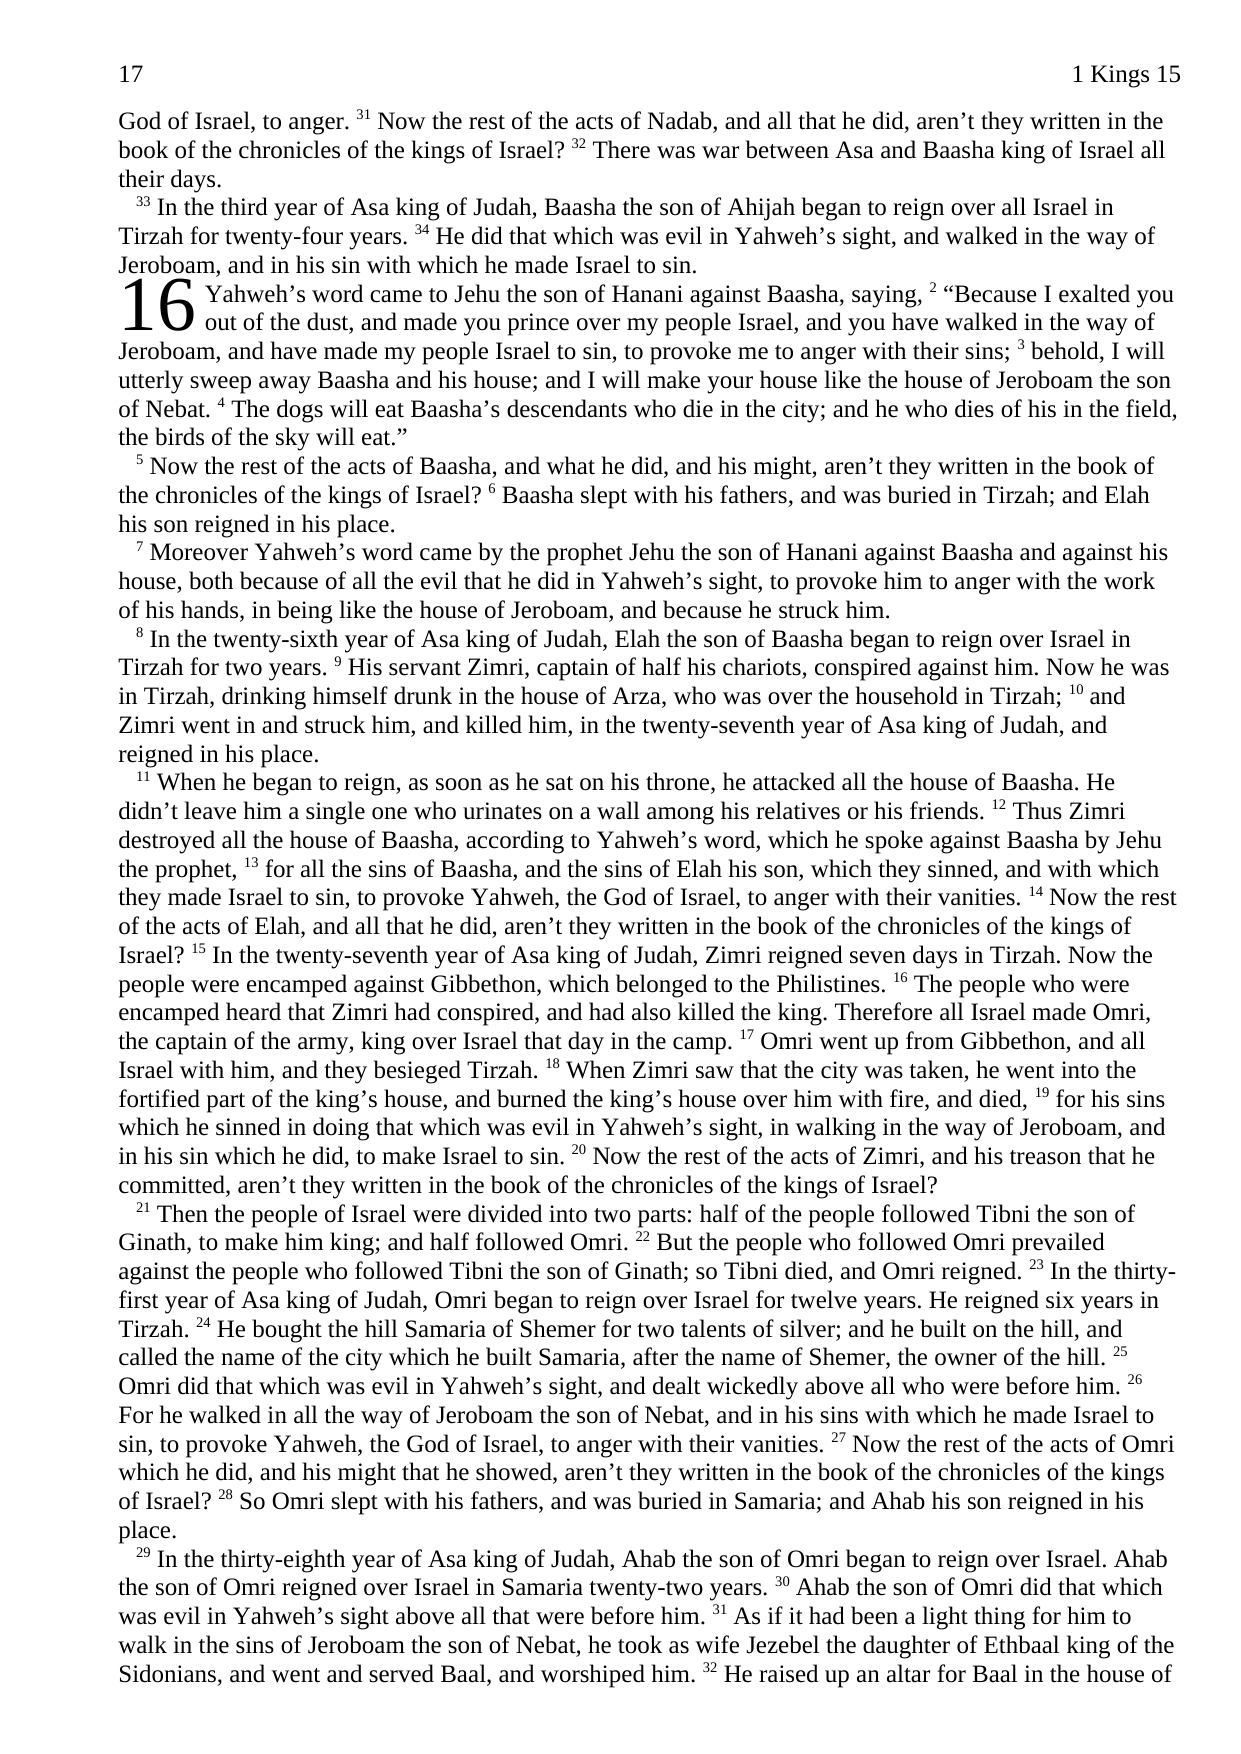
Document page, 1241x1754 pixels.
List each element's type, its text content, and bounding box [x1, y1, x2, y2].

text 16Yahweh’s word came to Jehu the son of Hanani against Baasha, saying, 2 “Because I exalted you out of the dust, and made you prince over my people Israel, and you have walked in the way of Jeroboam, and have made my people Israel to sin, to provoke me to anger with their sins; 3 behold, I will utterly sweep away Baasha and his house; and I will make your house like the house of Jeroboam the son of Nebat. 4 The dogs will eat Baasha’s descendants who die in the city; and he who dies of his in the field, the birds of the sky will eat.” [118, 279, 1181, 451]
text 33 In the third year of Asa king of Judah, Baasha the son of Ahijah began to reign over all Israel in Tirzah for twenty-four years. 34 He did that which was evil in Yahweh’s sight, and walked in the way of Jeroboam, and in his sin with which he made Israel to sin. [118, 192, 1181, 279]
text 29 In the thirty-eighth year of Asa king of Judah, Ahab the son of Omri began to reign over Israel. Ahab the son of Omri reigned over Israel in Samaria twenty-two years. 30 Ahab the son of Omri did that which was evil in Yahweh’s sight above all that were before him. 31 As if it had been a light thing for him to walk in the sins of Jeroboam the son of Nebat, he took as wife Jezebel the daughter of Ethbaal king of the Sidonians, and went and served Baal, and worshiped him. 32 He raised up an altar for Baal in the house of [118, 1544, 1181, 1687]
text 5 Now the rest of the acts of Baasha, and what he did, and his might, aren’t they written in the book of the chronicles of the kings of Israel? 6 Baasha slept with his fathers, and was buried in Tirzah; and Elah his son reigned in his place. [118, 451, 1181, 537]
text 7 Moreover Yahweh’s word came by the prophet Jehu the son of Hanani against Baasha and against his house, both because of all the evil that he did in Yahweh’s sight, to provoke him to anger with the work of his hands, in being like the house of Jeroboam, and because he struck him. [118, 537, 1181, 624]
text God of Israel, to anger. 31 Now the rest of the acts of Nadab, and all that he did, aren’t they written in the book of the chronicles of the kings of Israel? 32 There was war between Asa and Baasha king of Israel all their days. [118, 106, 1181, 192]
text 21 Then the people of Israel were divided into two parts: half of the people followed Tibni the son of Ginath, to make him king; and half followed Omri. 22 But the people who followed Omri prevailed against the people who followed Tibni the son of Ginath; so Tibni died, and Omri reigned. 23 In the thirty-first year of Asa king of Judah, Omri began to reign over Israel for twelve years. He reigned six years in Tirzah. 24 He bought the hill Samaria of Shemer for two talents of silver; and he built on the hill, and called the name of the city which he built Samaria, after the name of Shemer, the owner of the hill. 25 Omri did that which was evil in Yahweh’s sight, and dealt wickedly above all who were before him. 26 For he walked in all the way of Jeroboam the son of Nebat, and in his sins with which he made Israel to sin, to provoke Yahweh, the God of Israel, to anger with their vanities. 27 Now the rest of the acts of Omri which he did, and his might that he showed, aren’t they written in the book of the chronicles of the kings of Israel? 28 So Omri slept with his fathers, and was buried in Samaria; and Ahab his son reigned in his place. [118, 1199, 1181, 1544]
text 11 When he began to reign, as soon as he sat on his throne, he attacked all the house of Baasha. He didn’t leave him a single one who urinates on a wall among his relatives or his friends. 12 Thus Zimri destroyed all the house of Baasha, according to Yahweh’s word, which he spoke against Baasha by Jehu the prophet, 13 for all the sins of Baasha, and the sins of Elah his son, which they sinned, and with which they made Israel to sin, to provoke Yahweh, the God of Israel, to anger with their vanities. 14 Now the rest of the acts of Elah, and all that he did, aren’t they written in the book of the chronicles of the kings of Israel? 15 In the twenty-seventh year of Asa king of Judah, Zimri reigned seven days in Tirzah. Now the people were encamped against Gibbethon, which belonged to the Philistines. 16 The people who were encamped heard that Zimri had conspired, and had also killed the king. Therefore all Israel made Omri, the captain of the army, king over Israel that day in the camp. 17 Omri went up from Gibbethon, and all Israel with him, and they besieged Tirzah. 18 When Zimri saw that the city was taken, he went into the fortified part of the king’s house, and burned the king’s house over him with fire, and died, 19 for his sins which he sinned in doing that which was evil in Yahweh’s sight, in walking in the way of Jeroboam, and in his sin which he did, to make Israel to sin. 20 Now the rest of the acts of Zimri, and his treason that he committed, aren’t they written in the book of the chronicles of the kings of Israel? [118, 767, 1181, 1199]
text 8 In the twenty-sixth year of Asa king of Judah, Elah the son of Baasha began to reign over Israel in Tirzah for two years. 9 His servant Zimri, captain of half his chariots, conspired against him. Now he was in Tirzah, drinking himself drunk in the house of Arza, who was over the household in Tirzah; 10 and Zimri went in and struck him, and killed him, in the twenty-seventh year of Asa king of Judah, and reigned in his place. [118, 624, 1181, 767]
